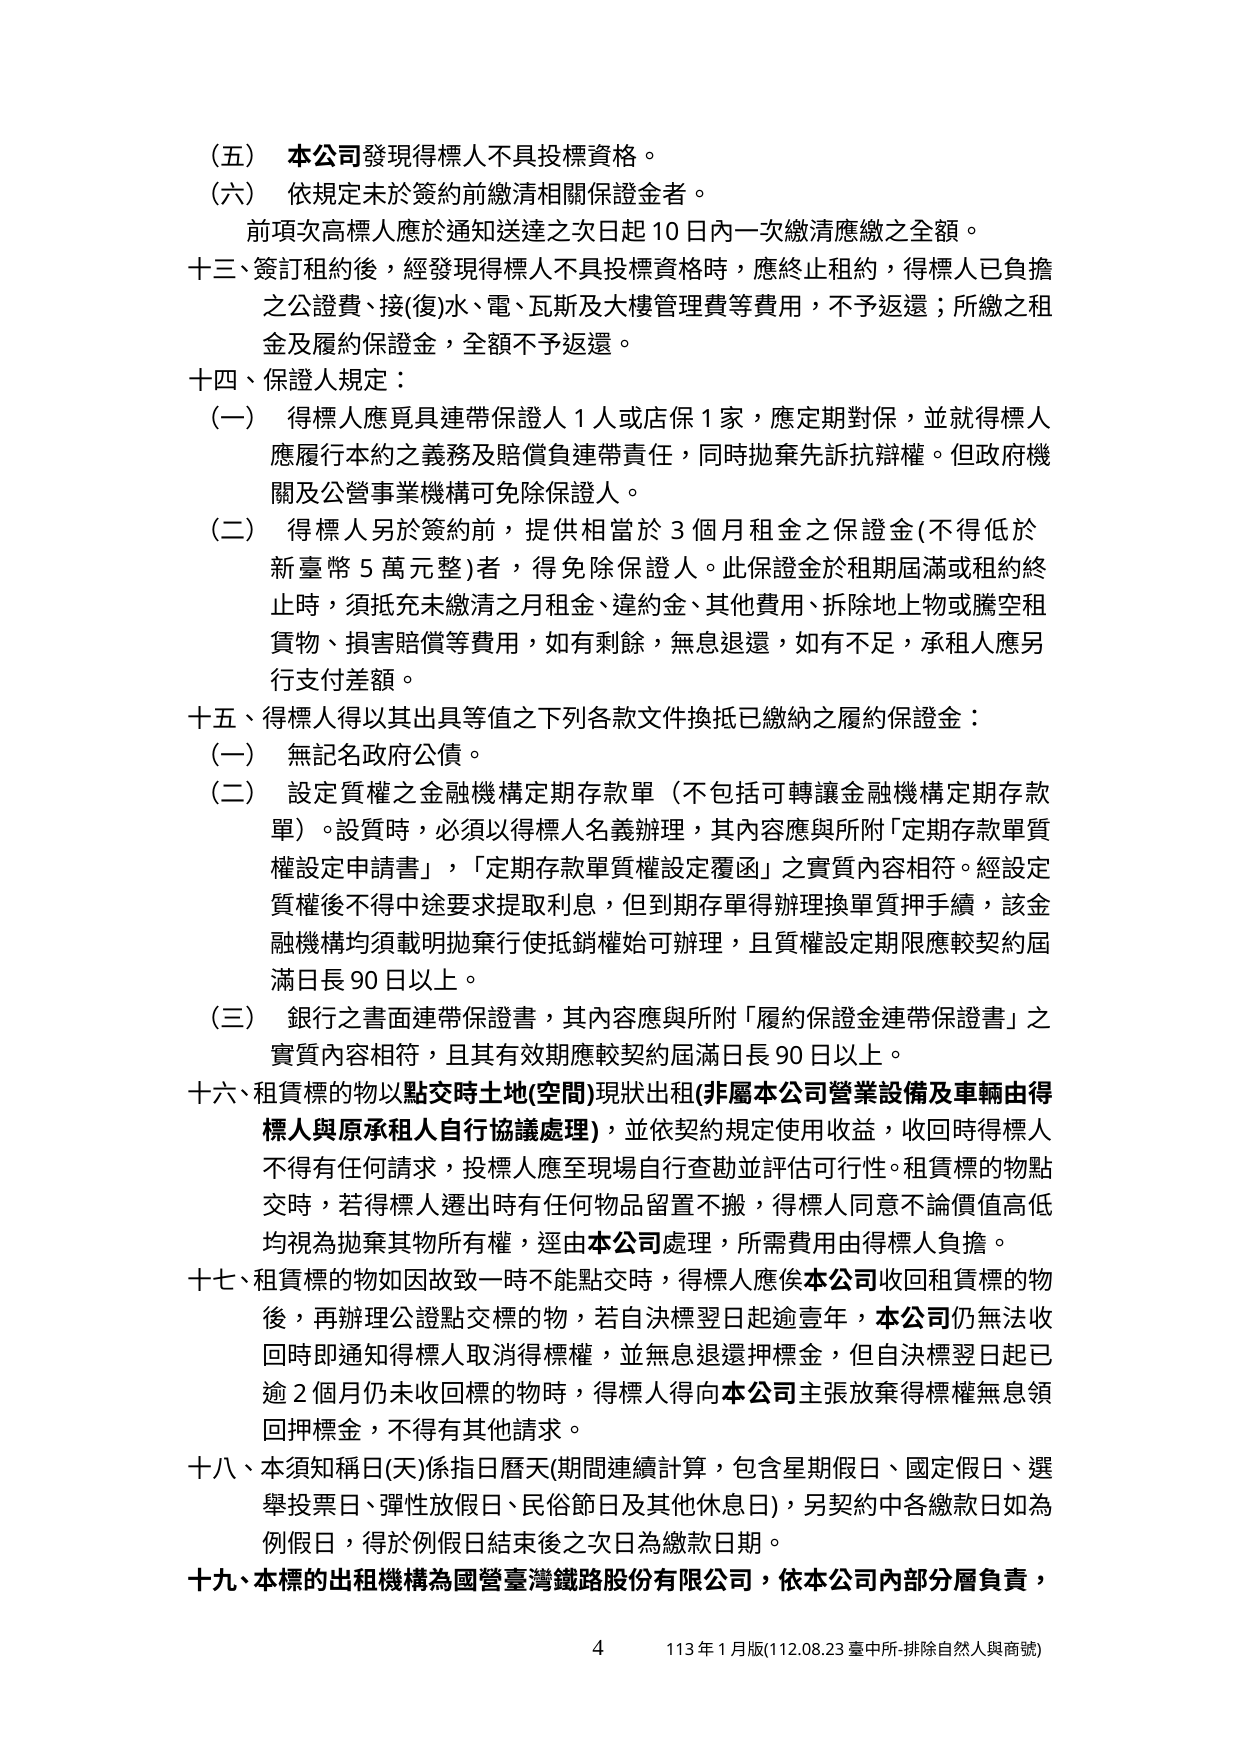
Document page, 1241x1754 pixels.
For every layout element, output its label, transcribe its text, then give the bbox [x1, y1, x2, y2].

text 十六、租賃標的物以點交時土地(空間)現狀出租(非屬本公司營業設備及車輛由得標人與原承租人自行協議處理)，並依契約規定使用收益，收回時得標人不得有任何請求，投標人應至現場自行查勘並評估可行性。租賃標的物點交時，若得標人遷出時有任何物品留置不搬，得標人同意不論價值高低均視為拋棄其物所有權，逕由本公司處理，所需費用由得標人負擔。 [187, 1072, 1053, 1259]
list 依規定未於簽約前繳清相關保證金者。 [195, 173, 1051, 211]
text 前項次高標人應於通知送達之次日起10日內一次繳清應繳之全額。 [246, 211, 1053, 248]
text 十三、簽訂租約後，經發現得標人不具投標資格時，應終止租約，得標人已負擔之公證費、接(復)水、電、瓦斯及大樓管理費等費用，不予返還；所繳之租金及履約保證金，全額不予返還。 [187, 248, 1053, 361]
text 十七、租賃標的物如因故致一時不能點交時，得標人應俟本公司收回租賃標的物後，再辦理公證點交標的物，若自決標翌日起逾壹年，本公司仍無法收回時即通知得標人取消得標權，並無息退還押標金，但自決標翌日起已逾2個月仍未收回標的物時，得標人得向本公司主張放棄得標權無息領回押標金，不得有其他請求。 [187, 1259, 1053, 1447]
list 無記名政府公債。 [195, 734, 1051, 772]
text 十八、本須知稱日(天)係指日曆天(期間連續計算，包含星期假日、國定假日、選舉投票日、彈性放假日、民俗節日及其他休息日)，另契約中各繳款日如為例假日，得於例假日結束後之次日為繳款日期。 [187, 1447, 1053, 1559]
list 本公司發現得標人不具投標資格。 [195, 136, 1051, 173]
list 得標人另於簽約前，提供相當於3個月租金之保證金(不得低於新臺幣5萬元整)者，得免除保證人。此保證金於租期屆滿或租約終止時，須抵充未繳清之月租金、違約金、其他費用、拆除地上物或騰空租賃物、損害賠償等費用，如有剩餘，無息退還，如有不足，承租人應另行支付差額。 [195, 509, 1047, 697]
list 銀行之書面連帶保證書，其內容應與所附「履約保證金連帶保證書」之實質內容相符，且其有效期應較契約屆滿日長90日以上。 [195, 997, 1051, 1072]
text 十九、本標的出租機構為國營臺灣鐵路股份有限公司，依本公司內部分層負責， [187, 1559, 1053, 1597]
list 設定質權之金融機構定期存款單（不包括可轉讓金融機構定期存款單）。設質時，必須以得標人名義辦理，其內容應與所附「定期存款單質權設定申請書」，「定期存款單質權設定覆函」之實質內容相符。經設定質權後不得中途要求提取利息，但到期存單得辦理換單質押手續，該金融機構均須載明拋棄行使抵銷權始可辦理，且質權設定期限應較契約屆滿日長90日以上。 [195, 772, 1051, 997]
text 十五、得標人得以其出具等值之下列各款文件換抵已繳納之履約保證金： [187, 697, 1053, 734]
text 十四、保證人規定： [189, 361, 1053, 397]
list 得標人應覓具連帶保證人1人或店保1家，應定期對保，並就得標人應履行本約之義務及賠償負連帶責任，同時拋棄先訴抗辯權。但政府機關及公營事業機構可免除保證人。 [195, 397, 1051, 509]
